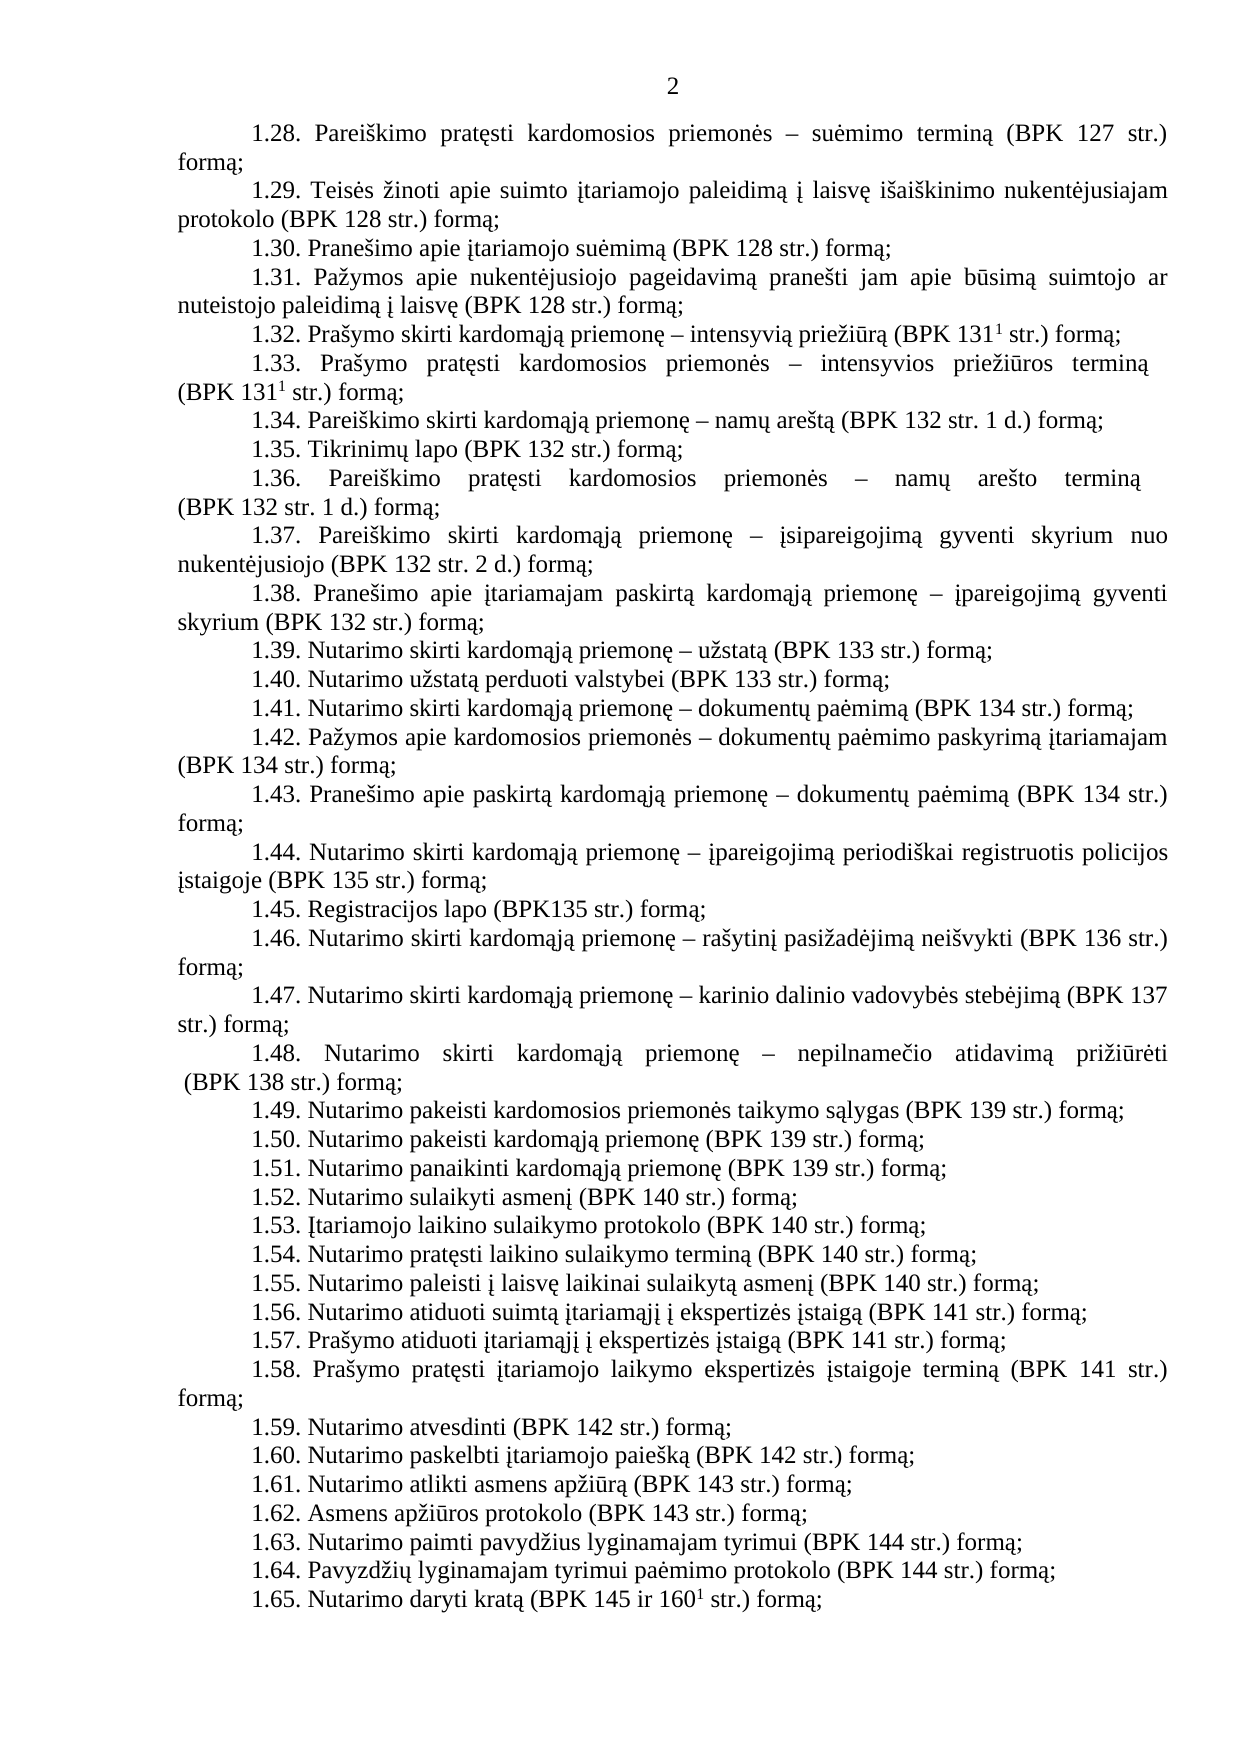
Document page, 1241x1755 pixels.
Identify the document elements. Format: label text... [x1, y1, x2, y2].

text 1.41. Nutarimo skirti kardomąją priemonę – dokumentų paėmimą (BPK 134 str.) formą; [177, 693, 1169, 722]
text 1.62. Asmens apžiūros protokolo (BPK 143 str.) formą; [177, 1498, 1169, 1527]
text 1.42. Pažymos apie kardomosios priemonės – dokumentų paėmimo paskyrimą įtariamajam (BPK 134 str.) formą; [177, 722, 1169, 779]
text 1.29. Teisės žinoti apie suimto įtariamojo paleidimą į laisvę išaiškinimo nukentėjusiajam protokolo (BPK 128 str.) formą; [177, 176, 1169, 233]
text 1.61. Nutarimo atlikti asmens apžiūrą (BPK 143 str.) formą; [177, 1469, 1169, 1498]
text 1.33. Prašymo pratęsti kardomosios priemonės – intensyvios priežiūros terminą (BPK 1311 str.) formą; [177, 348, 1169, 406]
text 1.50. Nutarimo pakeisti kardomąją priemonę (BPK 139 str.) formą; [177, 1124, 1169, 1153]
text 1.56. Nutarimo atiduoti suimtą įtariamąjį į ekspertizės įstaigą (BPK 141 str.) formą; [177, 1297, 1169, 1326]
text 1.39. Nutarimo skirti kardomąją priemonę – užstatą (BPK 133 str.) formą; [177, 636, 1169, 664]
text 1.43. Pranešimo apie paskirtą kardomąją priemonę – dokumentų paėmimą (BPK 134 str.) formą; [177, 779, 1169, 837]
text 1.64. Pavyzdžių lyginamajam tyrimui paėmimo protokolo (BPK 144 str.) formą; [177, 1556, 1169, 1584]
text 1.51. Nutarimo panaikinti kardomąją priemonę (BPK 139 str.) formą; [177, 1153, 1169, 1182]
text 1.57. Prašymo atiduoti įtariamąjį į ekspertizės įstaigą (BPK 141 str.) formą; [177, 1326, 1169, 1354]
text 1.49. Nutarimo pakeisti kardomosios priemonės taikymo sąlygas (BPK 139 str.) formą; [177, 1096, 1169, 1124]
text 1.46. Nutarimo skirti kardomąją priemonę – rašytinį pasižadėjimą neišvykti (BPK 136 str.) formą; [177, 923, 1169, 981]
text 1.63. Nutarimo paimti pavydžius lyginamajam tyrimui (BPK 144 str.) formą; [177, 1527, 1169, 1556]
text 1.31. Pažymos apie nukentėjusiojo pageidavimą pranešti jam apie būsimą suimtojo ar nuteistojo paleidimą į laisvę (BPK 128 str.) formą; [177, 262, 1169, 319]
text 1.52. Nutarimo sulaikyti asmenį (BPK 140 str.) formą; [177, 1182, 1169, 1211]
text 1.45. Registracijos lapo (BPK135 str.) formą; [177, 894, 1169, 923]
text 1.47. Nutarimo skirti kardomąją priemonę – karinio dalinio vadovybės stebėjimą (BPK 137 str.) formą; [177, 981, 1169, 1038]
text 1.60. Nutarimo paskelbti įtariamojo paiešką (BPK 142 str.) formą; [177, 1441, 1169, 1469]
text 1.34. Pareiškimo skirti kardomąją priemonę – namų areštą (BPK 132 str. 1 d.) formą; [177, 406, 1169, 434]
text 1.40. Nutarimo užstatą perduoti valstybei (BPK 133 str.) formą; [177, 664, 1169, 693]
text 1.54. Nutarimo pratęsti laikino sulaikymo terminą (BPK 140 str.) formą; [177, 1239, 1169, 1268]
text 1.37. Pareiškimo skirti kardomąją priemonę – įsipareigojimą gyventi skyrium nuo nukentėjusiojo (BPK 132 str. 2 d.) formą; [177, 521, 1169, 578]
text 1.59. Nutarimo atvesdinti (BPK 142 str.) formą; [177, 1412, 1169, 1441]
text 1.58. Prašymo pratęsti įtariamojo laikymo ekspertizės įstaigoje terminą (BPK 141 str.) formą; [177, 1354, 1169, 1412]
text 1.35. Tikrinimų lapo (BPK 132 str.) formą; [177, 434, 1169, 463]
text 1.30. Pranešimo apie įtariamojo suėmimą (BPK 128 str.) formą; [177, 233, 1169, 262]
text 1.28. Pareiškimo pratęsti kardomosios priemonės – suėmimo terminą (BPK 127 str.) formą; [177, 118, 1169, 176]
text 1.65. Nutarimo daryti kratą (BPK 145 ir 1601 str.) formą; [177, 1584, 1169, 1613]
text 1.32. Prašymo skirti kardomąją priemonę – intensyvią priežiūrą (BPK 1311 str.) formą; [177, 319, 1169, 348]
text 1.48. Nutarimo skirti kardomąją priemonę – nepilnamečio atidavimą prižiūrėti (BPK 138 str.) formą; [177, 1038, 1169, 1096]
text 1.38. Pranešimo apie įtariamajam paskirtą kardomąją priemonę – įpareigojimą gyventi skyrium (BPK 132 str.) formą; [177, 578, 1169, 636]
text 1.44. Nutarimo skirti kardomąją priemonę – įpareigojimą periodiškai registruotis policijos įstaigoje (BPK 135 str.) formą; [177, 837, 1169, 894]
text 1.36. Pareiškimo pratęsti kardomosios priemonės – namų arešto terminą (BPK 132 str. 1 d.) formą; [177, 463, 1169, 521]
text 1.55. Nutarimo paleisti į laisvę laikinai sulaikytą asmenį (BPK 140 str.) formą; [177, 1268, 1169, 1297]
text 1.53. Įtariamojo laikino sulaikymo protokolo (BPK 140 str.) formą; [177, 1211, 1169, 1239]
